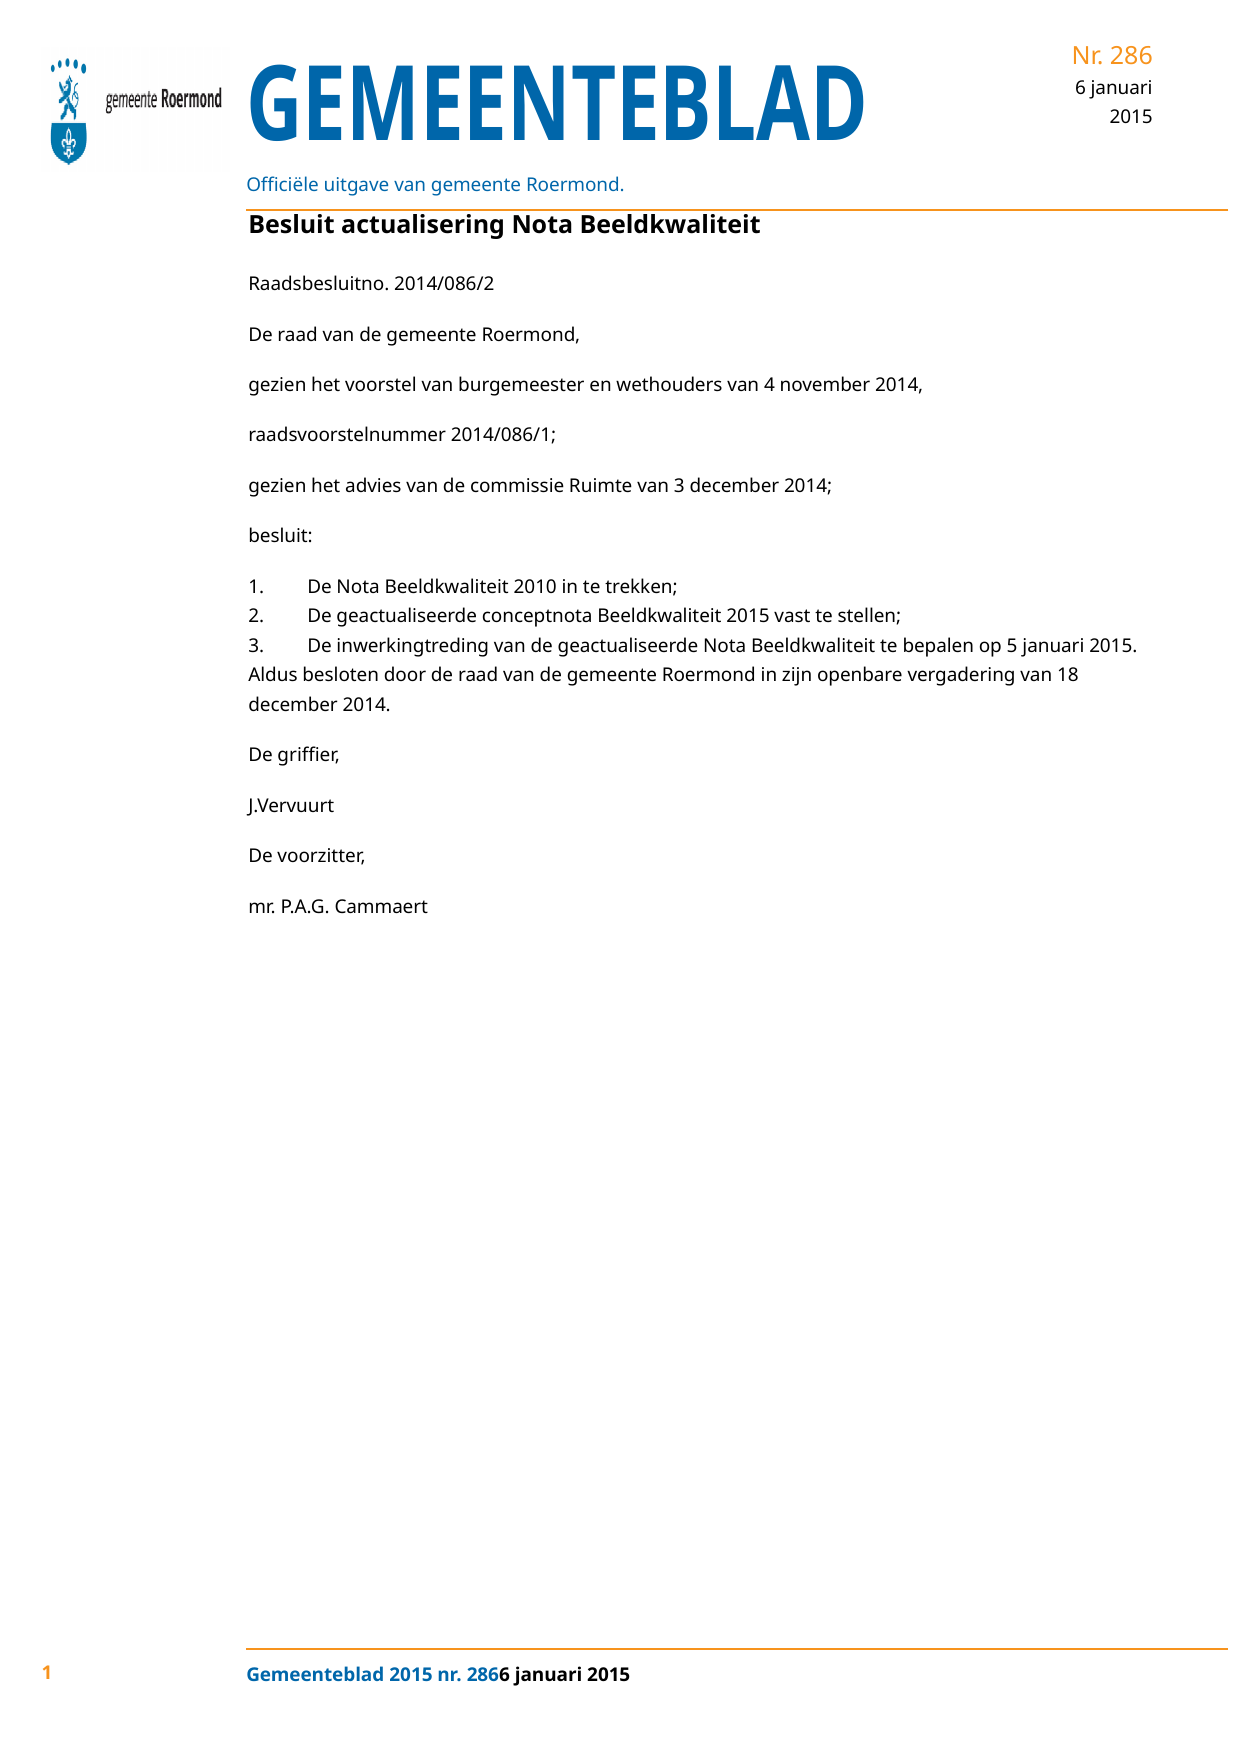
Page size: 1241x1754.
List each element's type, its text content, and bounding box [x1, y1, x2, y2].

list De geactualiseerde conceptnota Beeldkwaliteit 2015 vast te stellen; [248, 602, 1152, 628]
text De griffier, [248, 742, 1152, 767]
text mr. P.A.G. Cammaert [248, 893, 1152, 918]
text gezien het advies van de commissie Ruimte van 3 december 2014; [248, 472, 1152, 498]
list De Nota Beeldkwaliteit 2010 in te trekken; [248, 573, 1152, 598]
text De raad van de gemeente Roermond, [248, 321, 1152, 346]
text besluit: [248, 522, 1152, 548]
text raadsvoorstelnummer 2014/086/1; [248, 422, 1152, 447]
text gezien het voorstel van burgemeester en wethouders van 4 november 2014, [248, 371, 1152, 397]
text De voorzitter, [248, 842, 1152, 868]
text Besluit actualisering Nota Beeldkwaliteit [248, 211, 1152, 241]
text J.Vervuurt [248, 792, 1152, 818]
picture [41, 47, 231, 172]
list De inwerkingtreding van de geactualiseerde Nota Beeldkwaliteit te bepalen op 5 januari 2015. [248, 632, 1152, 658]
text Aldus besloten door de raad van de gemeente Roermond in zijn openbare vergadering van 18 december 2014. [248, 662, 1152, 717]
text Raadsbesluitno. 2014/086/2 [248, 270, 1152, 296]
